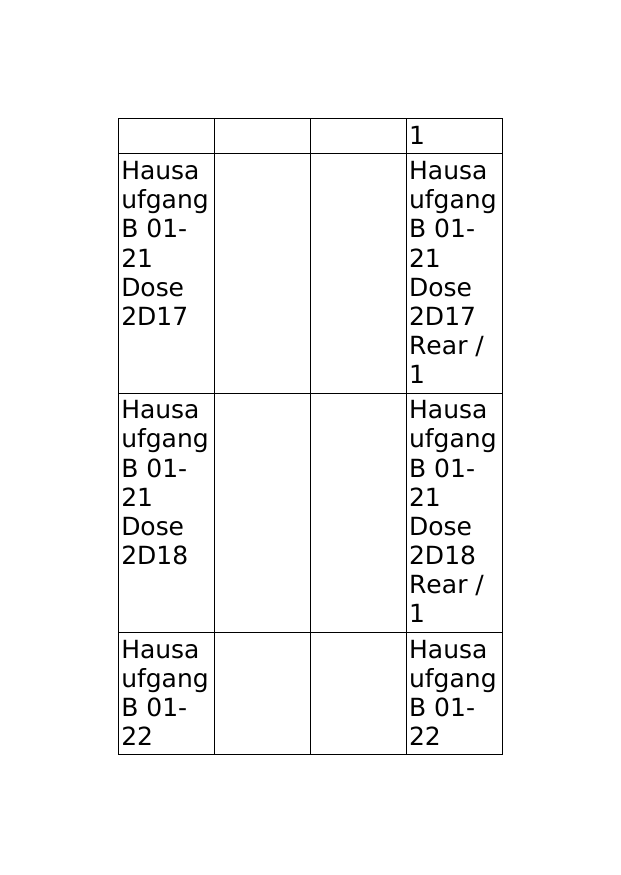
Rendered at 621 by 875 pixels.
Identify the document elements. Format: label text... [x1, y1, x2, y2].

table_cell Hausaufgang B 01-21 Dose 2D17 [119, 154, 214, 392]
table_cell [215, 394, 310, 632]
table_cell Hausaufgang B 01-22 [119, 633, 214, 754]
table_cell [215, 633, 310, 754]
table_cell [311, 154, 406, 392]
table_cell Hausaufgang B 01-21 Dose 2D18 Rear / 1 [407, 394, 502, 632]
table_cell [215, 154, 310, 392]
table_cell [311, 633, 406, 754]
table_cell [215, 119, 310, 153]
table_cell [119, 119, 214, 153]
table_cell Hausaufgang B 01-22 [407, 633, 502, 754]
table_cell Hausaufgang B 01-21 Dose 2D17 Rear / 1 [407, 154, 502, 392]
table_cell 1 [407, 119, 502, 153]
table_cell [311, 394, 406, 632]
table_cell Hausaufgang B 01-21 Dose 2D18 [119, 394, 214, 632]
table_cell [311, 119, 406, 153]
